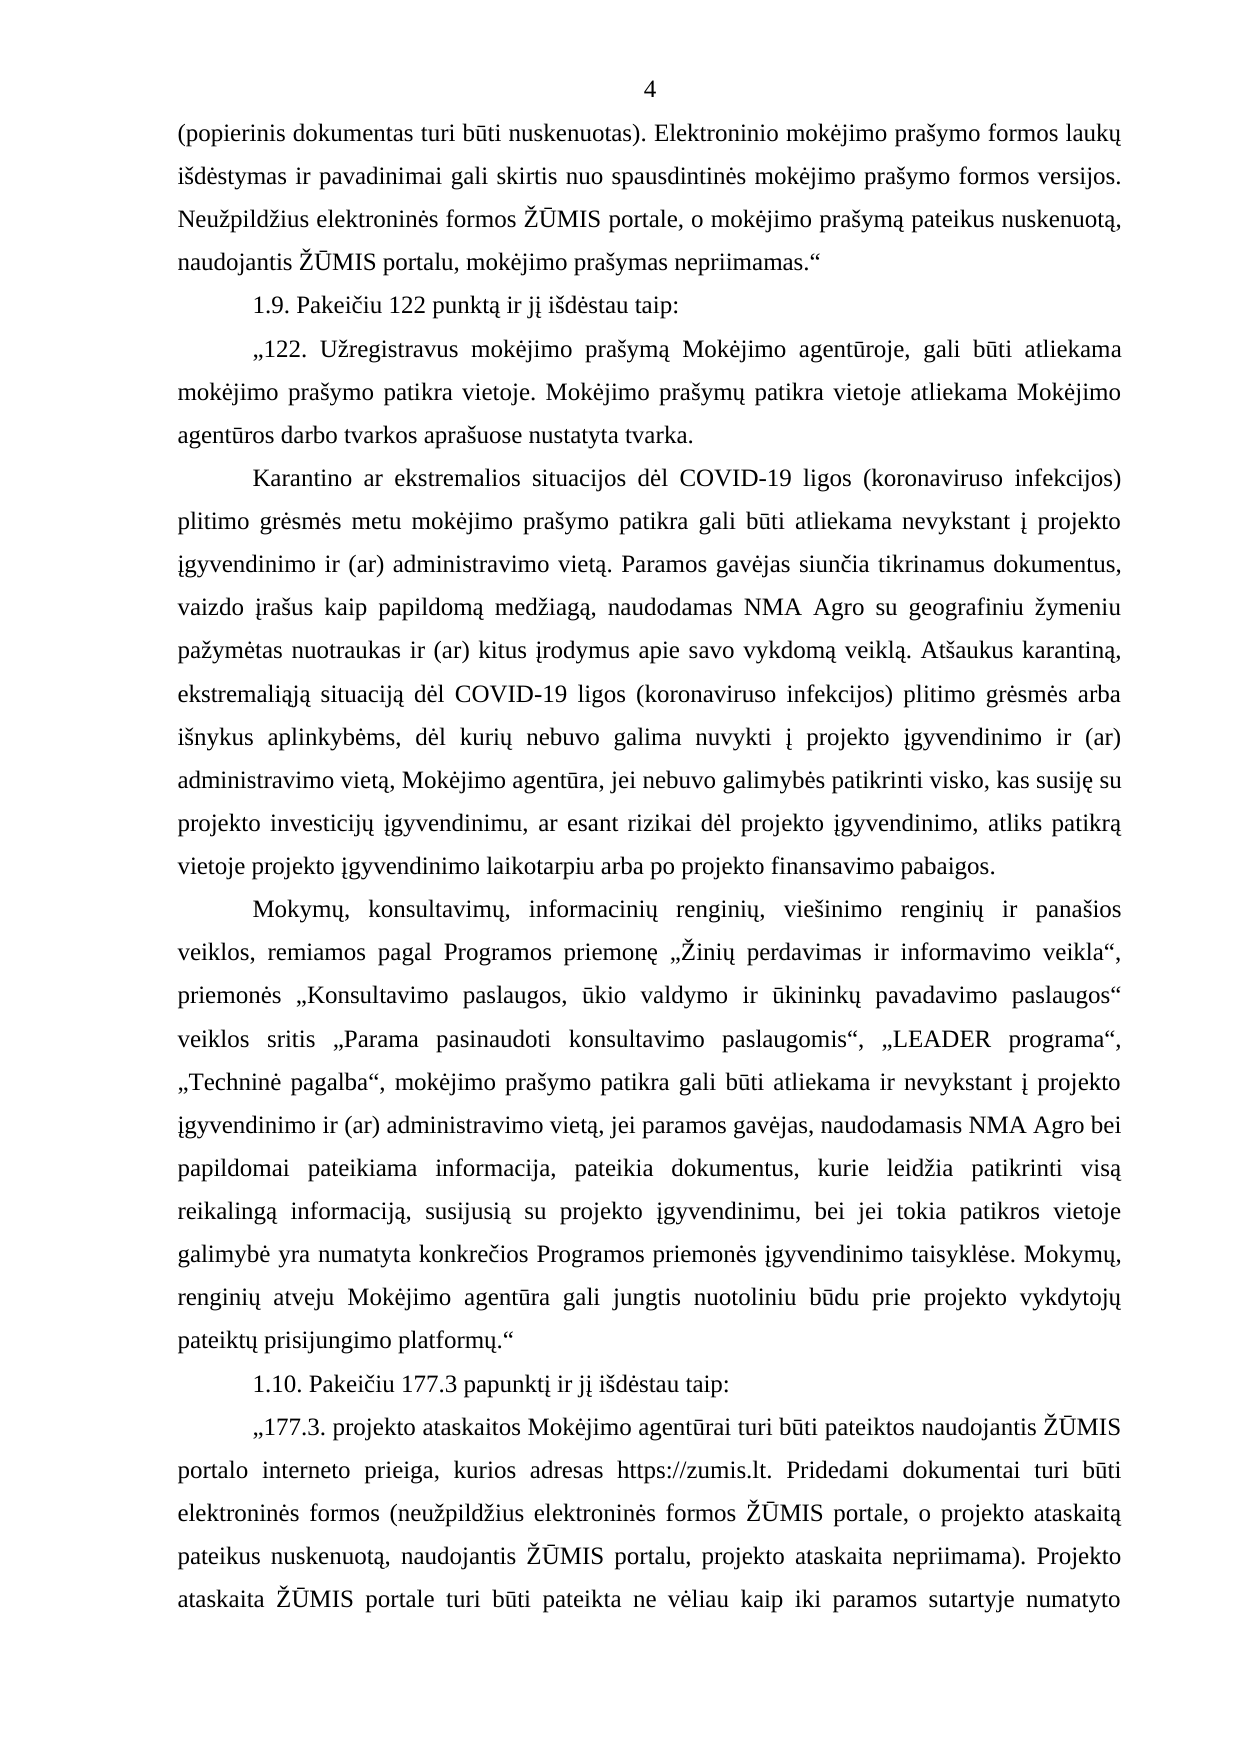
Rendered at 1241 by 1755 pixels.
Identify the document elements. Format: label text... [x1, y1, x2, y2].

text Karantino ar ekstremalios situacijos dėl COVID-19 ligos (koronaviruso infekcijos) plitimo grėsmės metu mokėjimo prašymo patikra gali būti atliekama nevykstant į projekto įgyvendinimo ir (ar) administravimo vietą. Paramos gavėjas siunčia tikrinamus dokumentus, vaizdo įrašus kaip papildomą medžiagą, naudodamas NMA Agro su geografiniu žymeniu pažymėtas nuotraukas ir (ar) kitus įrodymus apie savo vykdomą veiklą. Atšaukus karantiną, ekstremaliąją situaciją dėl COVID-19 ligos (koronaviruso infekcijos) plitimo grėsmės arba išnykus aplinkybėms, dėl kurių nebuvo galima nuvykti į projekto įgyvendinimo ir (ar) administravimo vietą, Mokėjimo agentūra, jei nebuvo galimybės patikrinti visko, kas susiję su projekto investicijų įgyvendinimu, ar esant rizikai dėl projekto įgyvendinimo, atliks patikrą vietoje projekto įgyvendinimo laikotarpiu arba po projekto finansavimo pabaigos. [177, 463, 1122, 880]
text (popierinis dokumentas turi būti nuskenuotas). Elektroninio mokėjimo prašymo formos laukų išdėstymas ir pavadinimai gali skirtis nuo spausdintinės mokėjimo prašymo formos versijos. Neužpildžius elektroninės formos ŽŪMIS portale, o mokėjimo prašymą pateikus nuskenuotą, naudojantis ŽŪMIS portalu, mokėjimo prašymas nepriimamas.“ [177, 118, 1122, 276]
text „122. Užregistravus mokėjimo prašymą Mokėjimo agentūroje, gali būti atliekama mokėjimo prašymo patikra vietoje. Mokėjimo prašymų patikra vietoje atliekama Mokėjimo agentūros darbo tvarkos aprašuose nustatyta tvarka. [177, 334, 1122, 449]
text 1.9. Pakeičiu 122 punktą ir jį išdėstau taip: [177, 291, 1122, 319]
text Mokymų, konsultavimų, informacinių renginių, viešinimo renginių ir panašios veiklos, remiamos pagal Programos priemonę „Žinių perdavimas ir informavimo veikla“, priemonės „Konsultavimo paslaugos, ūkio valdymo ir ūkininkų pavadavimo paslaugos“ veiklos sritis „Parama pasinaudoti konsultavimo paslaugomis“, „LEADER programa“, „Techninė pagalba“, mokėjimo prašymo patikra gali būti atliekama ir nevykstant į projekto įgyvendinimo ir (ar) administravimo vietą, jei paramos gavėjas, naudodamasis NMA Agro bei papildomai pateikiama informacija, pateikia dokumentus, kurie leidžia patikrinti visą reikalingą informaciją, susijusią su projekto įgyvendinimu, bei jei tokia patikros vietoje galimybė yra numatyta konkrečios Programos priemonės įgyvendinimo taisyklėse. Mokymų, renginių atveju Mokėjimo agentūra gali jungtis nuotoliniu būdu prie projekto vykdytojų pateiktų prisijungimo platformų.“ [177, 894, 1122, 1354]
text „177.3. projekto ataskaitos Mokėjimo agentūrai turi būti pateiktos naudojantis ŽŪMIS portalo interneto prieiga, kurios adresas https://zumis.lt. Pridedami dokumentai turi būti elektroninės formos (neužpildžius elektroninės formos ŽŪMIS portale, o projekto ataskaitą pateikus nuskenuotą, naudojantis ŽŪMIS portalu, projekto ataskaita nepriimama). Projekto ataskaita ŽŪMIS portale turi būti pateikta ne vėliau kaip iki paramos sutartyje numatyto [177, 1412, 1122, 1613]
text 1.10. Pakeičiu 177.3 papunktį ir jį išdėstau taip: [177, 1369, 1122, 1397]
